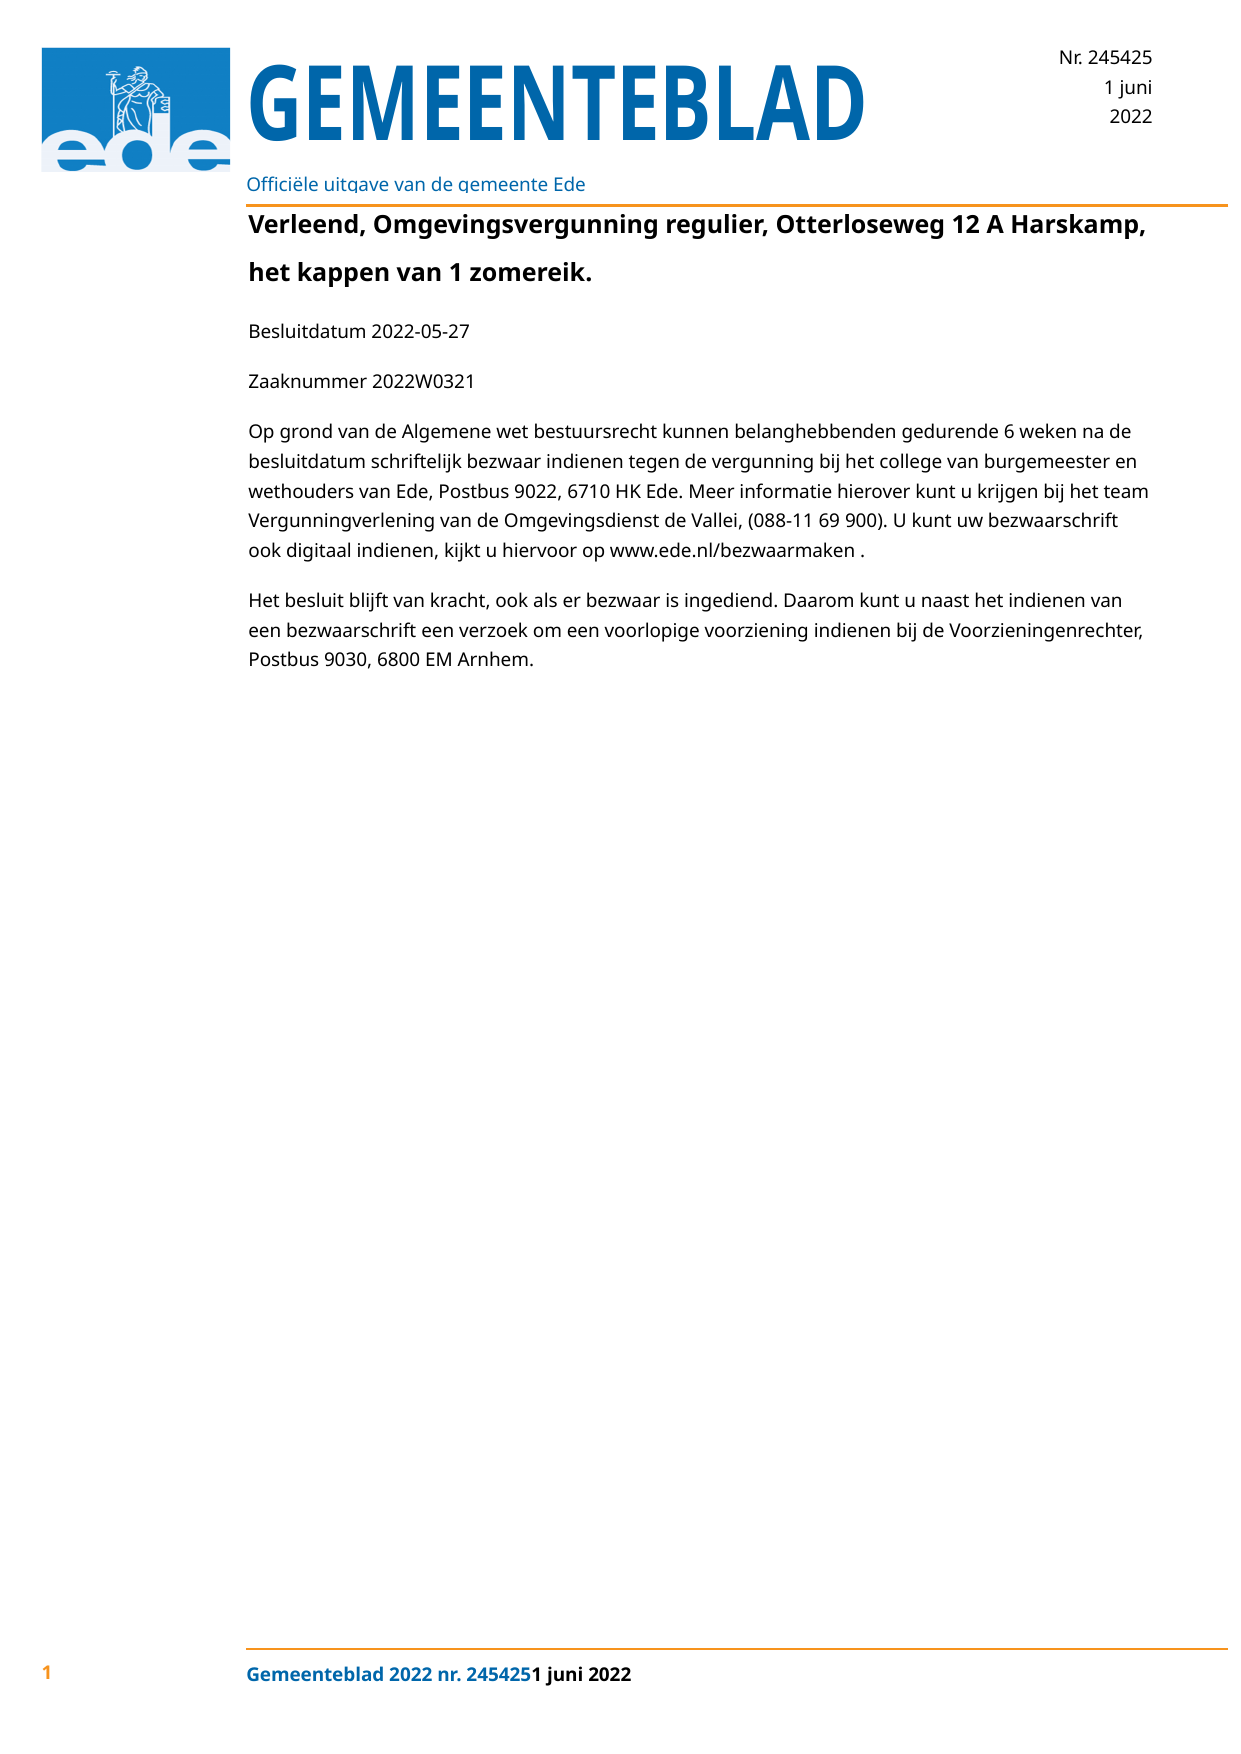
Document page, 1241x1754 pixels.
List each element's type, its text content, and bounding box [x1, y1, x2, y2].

text Zaaknummer 2022W0321 [248, 368, 1152, 394]
text Op grond van de Algemene wet bestuursrecht kunnen belanghebbenden gedurende 6 weken na de besluitdatum schriftelijk bezwaar indienen tegen de vergunning bij het college van burgemeester en wethouders van Ede, Postbus 9022, 6710 HK Ede. Meer informatie hierover kunt u krijgen bij het team Vergunningverlening van de Omgevingsdienst de Vallei, (088-11 69 900). U kunt uw bezwaarschrift ook digitaal indienen, kijkt u hiervoor op www.ede.nl/bezwaarmaken . [248, 419, 1152, 563]
text Besluitdatum 2022-05-27 [248, 318, 1152, 344]
text Het besluit blijft van kracht, ook als er bezwaar is ingediend. Daarom kunt u naast het indienen van een bezwaarschrift een verzoek om een voorlopige voorziening indienen bij de Voorzieningenrechter, Postbus 9030, 6800 EM Arnhem. [248, 587, 1152, 672]
text Verleend, Omgevingsvergunning regulier, Otterloseweg 12 A Harskamp, het kappen van 1 zomereik. [248, 207, 1152, 288]
picture [41, 47, 231, 172]
